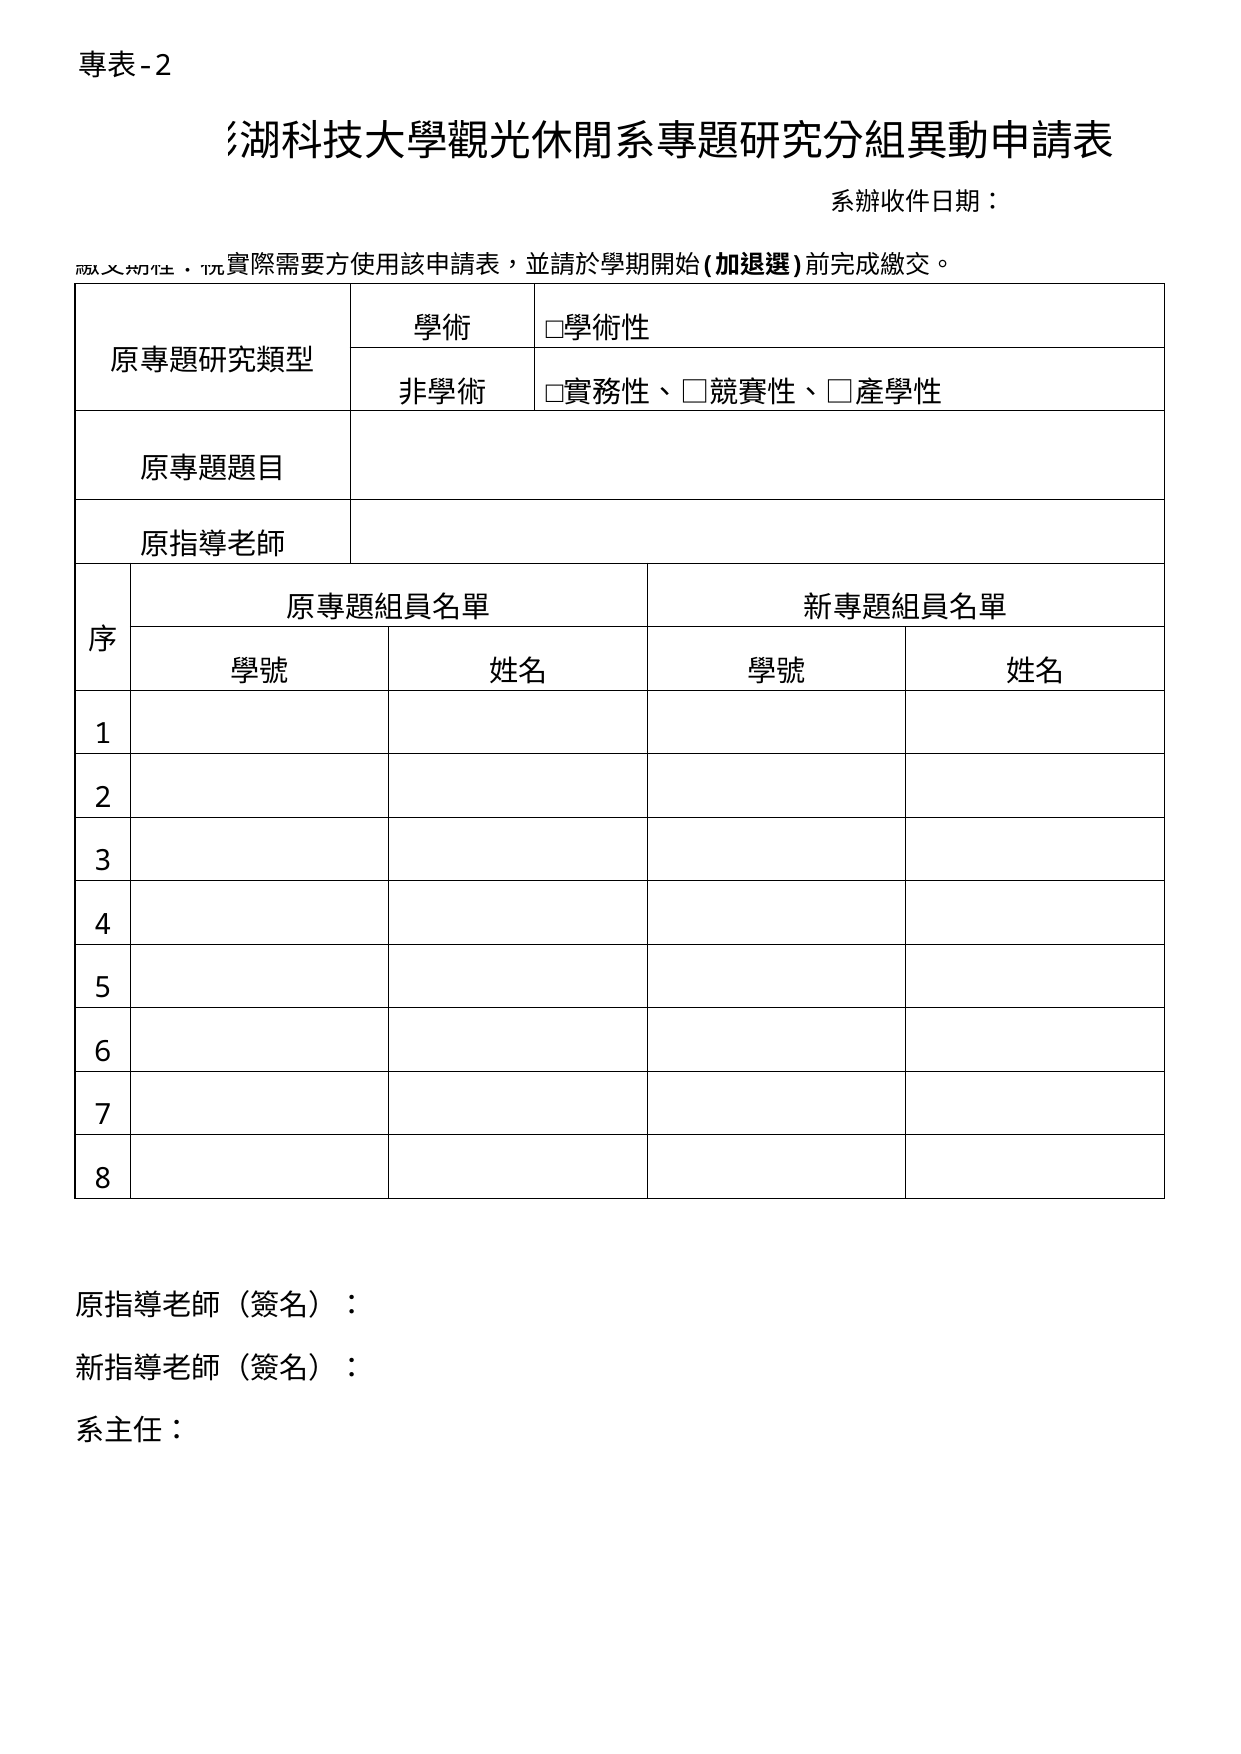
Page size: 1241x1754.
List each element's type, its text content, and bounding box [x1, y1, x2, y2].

table_cell [131, 818, 388, 880]
table_cell [131, 945, 388, 1007]
table_cell 6 [76, 1008, 130, 1071]
text 專表-2 [78, 42, 213, 84]
table_cell 2 [76, 754, 130, 817]
table_cell [906, 754, 1164, 817]
table_cell [389, 945, 647, 1007]
table_header 學術 [351, 284, 534, 347]
table_cell [351, 500, 1164, 562]
text 繳交期程：視實際需要方使用該申請表，並請於學期開始(加退選)前完成繳交。 [75, 221, 1165, 283]
table_cell 5 [76, 945, 130, 1007]
table_cell 非學術 [351, 348, 534, 410]
table_cell [648, 754, 905, 817]
table_cell 原專題組員名單 [131, 564, 647, 626]
table_cell [648, 881, 905, 944]
table_cell [648, 1072, 905, 1134]
table_cell [906, 1008, 1164, 1071]
table_cell 姓名 [389, 627, 647, 689]
table_cell [648, 691, 905, 753]
table_cell 學號 [131, 627, 388, 689]
table_cell [389, 1072, 647, 1134]
table_cell [389, 1135, 647, 1198]
table_cell 原專題題目 [76, 411, 350, 499]
text 系辦收件日期： [228, 158, 1005, 221]
table_cell [906, 1135, 1164, 1198]
table_cell 姓名 [906, 627, 1164, 689]
table_cell 新專題組員名單 [648, 564, 1164, 626]
table_cell [351, 411, 1164, 499]
table_header □學術性 [535, 284, 1164, 347]
table_cell 8 [76, 1135, 130, 1198]
table_cell [131, 881, 388, 944]
table_cell [389, 754, 647, 817]
text 原指導老師（簽名）： [75, 1261, 1165, 1324]
table_cell [389, 881, 647, 944]
table_cell 4 [76, 881, 130, 944]
table_cell [131, 754, 388, 817]
table_cell 1 [76, 691, 130, 753]
table_cell [906, 818, 1164, 880]
table_cell [389, 1008, 647, 1071]
table_cell 原指導老師 [76, 500, 350, 562]
table_cell [906, 881, 1164, 944]
table_cell 7 [76, 1072, 130, 1134]
table_cell [389, 818, 647, 880]
table_cell [906, 945, 1164, 1007]
text 新指導老師（簽名）： [75, 1324, 1165, 1386]
table_cell 序 [76, 564, 130, 689]
table_cell [906, 691, 1164, 753]
table_cell [648, 945, 905, 1007]
table_cell [648, 818, 905, 880]
text 系主任： [75, 1386, 1165, 1449]
table_cell [389, 691, 647, 753]
table_cell [131, 691, 388, 753]
text 國立澎湖科技大學觀光休閒系專題研究分組異動申請表 [46, 34, 1182, 265]
table_cell [906, 1072, 1164, 1134]
table_cell 3 [76, 818, 130, 880]
table_header 原專題研究類型 [76, 284, 350, 410]
table_cell [131, 1072, 388, 1134]
table_cell [648, 1135, 905, 1198]
table_cell [648, 1008, 905, 1071]
table_cell 學號 [648, 627, 905, 689]
table_cell [131, 1135, 388, 1198]
table_cell [131, 1008, 388, 1071]
table_cell □實務性、□競賽性、□產學性 [535, 348, 1164, 410]
